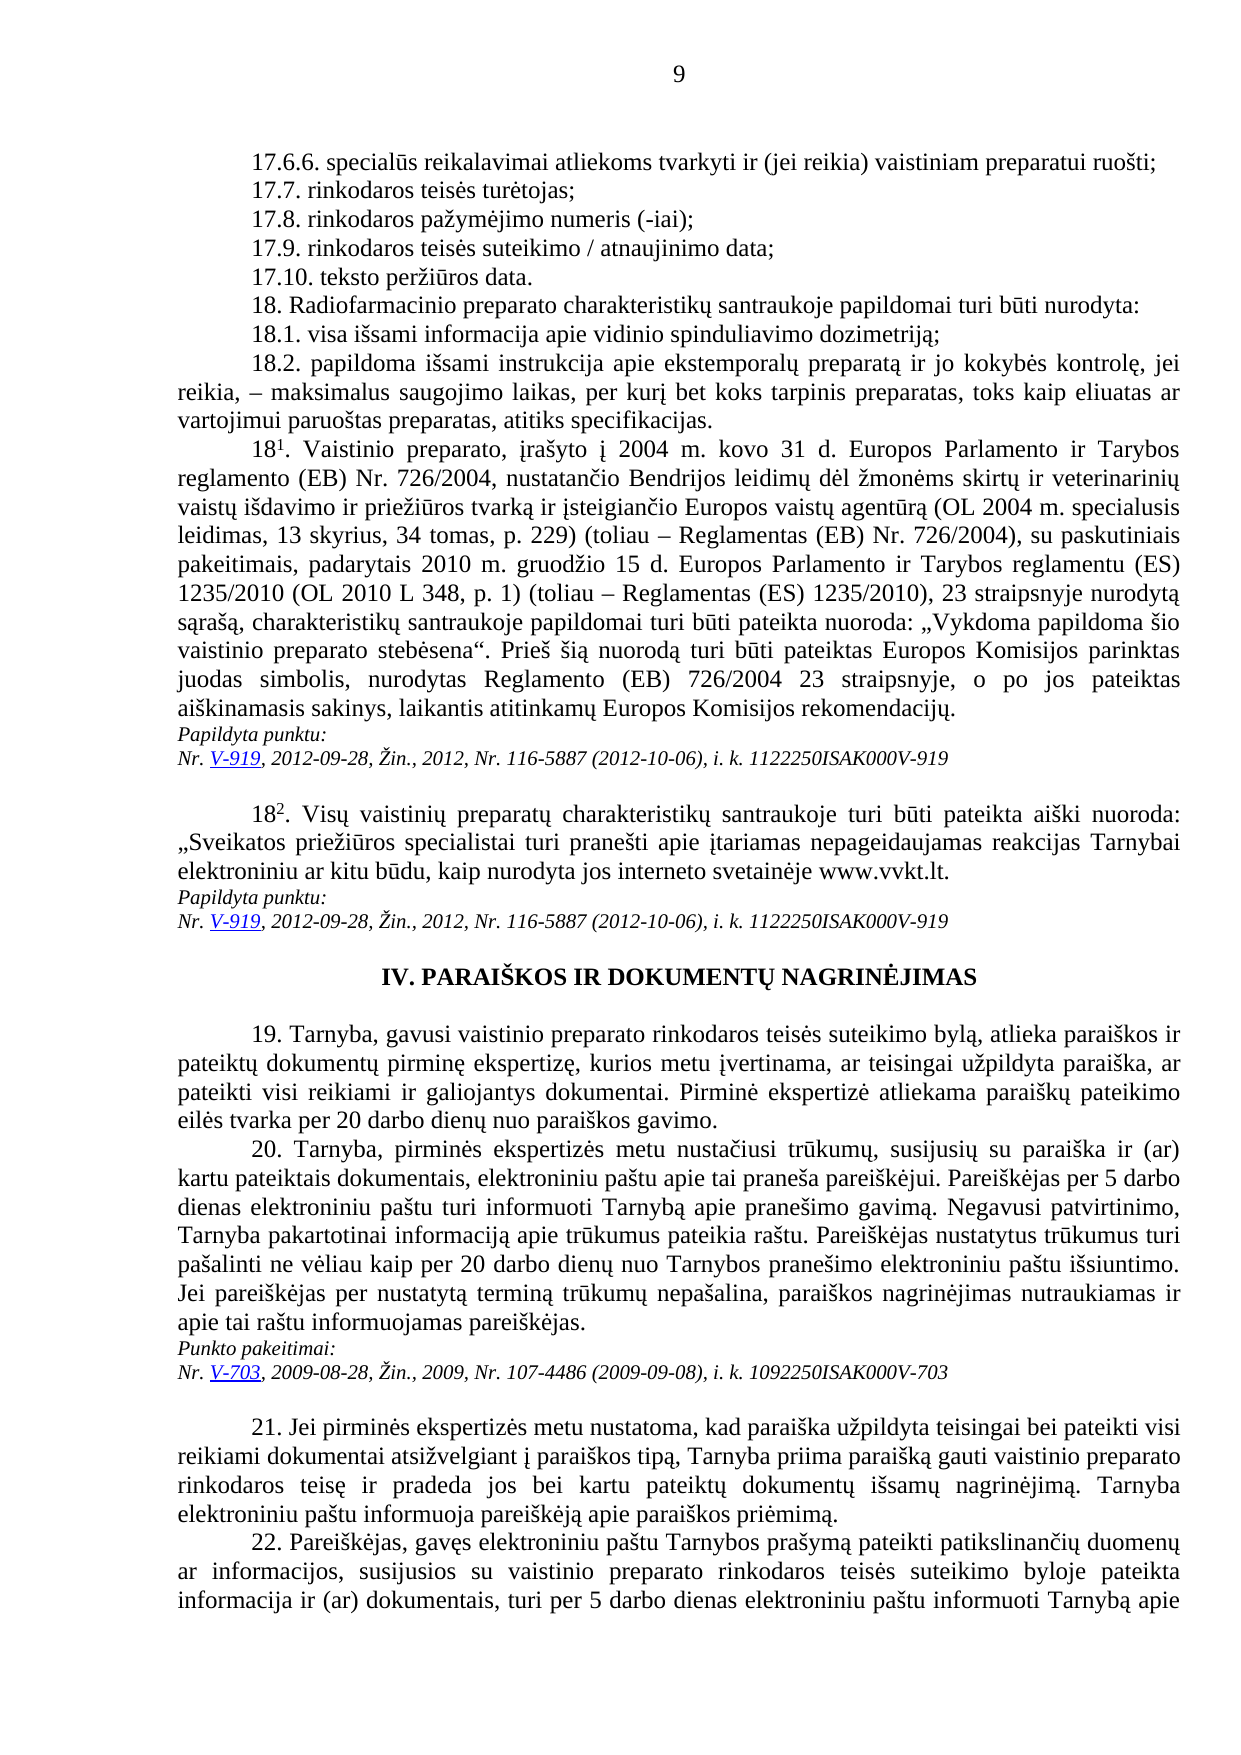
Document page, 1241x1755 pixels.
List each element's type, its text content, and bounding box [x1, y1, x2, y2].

text Nr. V-919, 2012-09-28, Žin., 2012, Nr. 116-5887 (2012-10-06), i. k. 1122250ISAK000V-919 [177, 746, 1181, 770]
text 181. Vaistinio preparato, įrašyto į 2004 m. kovo 31 d. Europos Parlamento ir Tarybos reglamento (EB) Nr. 726/2004, nustatančio Bendrijos leidimų dėl žmonėms skirtų ir veterinarinių vaistų išdavimo ir priežiūros tvarką ir įsteigiančio Europos vaistų agentūrą (OL 2004 m. specialusis leidimas, 13 skyrius, 34 tomas, p. 229) (toliau – Reglamentas (EB) Nr. 726/2004), su paskutiniais pakeitimais, padarytais 2010 m. gruodžio 15 d. Europos Parlamento ir Tarybos reglamentu (ES) 1235/2010 (OL 2010 L 348, p. 1) (toliau – Reglamentas (ES) 1235/2010), 23 straipsnyje nurodytą sąrašą, charakteristikų santraukoje papildomai turi būti pateikta nuoroda: „Vykdoma papildoma šio vaistinio preparato stebėsena“. Prieš šią nuorodą turi būti pateiktas Europos Komisijos parinktas juodas simbolis, nurodytas Reglamento (EB) 726/2004 23 straipsnyje, o po jos pateiktas aiškinamasis sakinys, laikantis atitinkamų Europos Komisijos rekomendacijų. [177, 434, 1181, 722]
text Nr. V-703, 2009-08-28, Žin., 2009, Nr. 107-4486 (2009-09-08), i. k. 1092250ISAK000V-703 [177, 1360, 1181, 1384]
text Papildyta punktu: [177, 885, 1181, 909]
text 22. Pareiškėjas, gavęs elektroniniu paštu Tarnybos prašymą pateikti patikslinančių duomenų ar informacijos, susijusios su vaistinio preparato rinkodaros teisės suteikimo byloje pateikta informacija ir (ar) dokumentais, turi per 5 darbo dienas elektroniniu paštu informuoti Tarnybą apie [177, 1527, 1181, 1614]
text 18.2. papildoma išsami instrukcija apie ekstemporalų preparatą ir jo kokybės kontrolę, jei reikia, – maksimalus saugojimo laikas, per kurį bet koks tarpinis preparatas, toks kaip eliuatas ar vartojimui paruoštas preparatas, atitiks specifikacijas. [177, 348, 1181, 434]
text Punkto pakeitimai: [177, 1336, 1181, 1360]
text 17.9. rinkodaros teisės suteikimo / atnaujinimo data; [177, 233, 1181, 262]
text Nr. V-919, 2012-09-28, Žin., 2012, Nr. 116-5887 (2012-10-06), i. k. 1122250ISAK000V-919 [177, 909, 1181, 933]
text IV. PARAIŠKOS IR DOKUMENTŲ NAGRINĖJIMAS [177, 962, 1181, 991]
text 18.1. visa išsami informacija apie vidinio spinduliavimo dozimetriją; [177, 319, 1181, 348]
text Papildyta punktu: [177, 722, 1181, 746]
text 182. Visų vaistinių preparatų charakteristikų santraukoje turi būti pateikta aiški nuoroda: „Sveikatos priežiūros specialistai turi pranešti apie įtariamas nepageidaujamas reakcijas Tarnybai elektroniniu ar kitu būdu, kaip nurodyta jos interneto svetainėje www.vvkt.lt. [177, 799, 1181, 885]
text 17.6.6. specialūs reikalavimai atliekoms tvarkyti ir (jei reikia) vaistiniam preparatui ruošti; [177, 147, 1181, 176]
text 17.7. rinkodaros teisės turėtojas; [177, 176, 1181, 204]
text 19. Tarnyba, gavusi vaistinio preparato rinkodaros teisės suteikimo bylą, atlieka paraiškos ir pateiktų dokumentų pirminę ekspertizę, kurios metu įvertinama, ar teisingai užpildyta paraiška, ar pateikti visi reikiami ir galiojantys dokumentai. Pirminė ekspertizė atliekama paraiškų pateikimo eilės tvarka per 20 darbo dienų nuo paraiškos gavimo. [177, 1019, 1181, 1134]
text 21. Jei pirminės ekspertizės metu nustatoma, kad paraiška užpildyta teisingai bei pateikti visi reikiami dokumentai atsižvelgiant į paraiškos tipą, Tarnyba priima paraišką gauti vaistinio preparato rinkodaros teisę ir pradeda jos bei kartu pateiktų dokumentų išsamų nagrinėjimą. Tarnyba elektroniniu paštu informuoja pareiškėją apie paraiškos priėmimą. [177, 1412, 1181, 1527]
text 17.8. rinkodaros pažymėjimo numeris (-iai); [177, 204, 1181, 233]
text 18. Radiofarmacinio preparato charakteristikų santraukoje papildomai turi būti nurodyta: [177, 291, 1181, 319]
text 20. Tarnyba, pirminės ekspertizės metu nustačiusi trūkumų, susijusių su paraiška ir (ar) kartu pateiktais dokumentais, elektroniniu paštu apie tai praneša pareiškėjui. Pareiškėjas per 5 darbo dienas elektroniniu paštu turi informuoti Tarnybą apie pranešimo gavimą. Negavusi patvirtinimo, Tarnyba pakartotinai informaciją apie trūkumus pateikia raštu. Pareiškėjas nustatytus trūkumus turi pašalinti ne vėliau kaip per 20 darbo dienų nuo Tarnybos pranešimo elektroniniu paštu išsiuntimo. Jei pareiškėjas per nustatytą terminą trūkumų nepašalina, paraiškos nagrinėjimas nutraukiamas ir apie tai raštu informuojamas pareiškėjas. [177, 1134, 1181, 1336]
text 17.10. teksto peržiūros data. [177, 262, 1181, 291]
